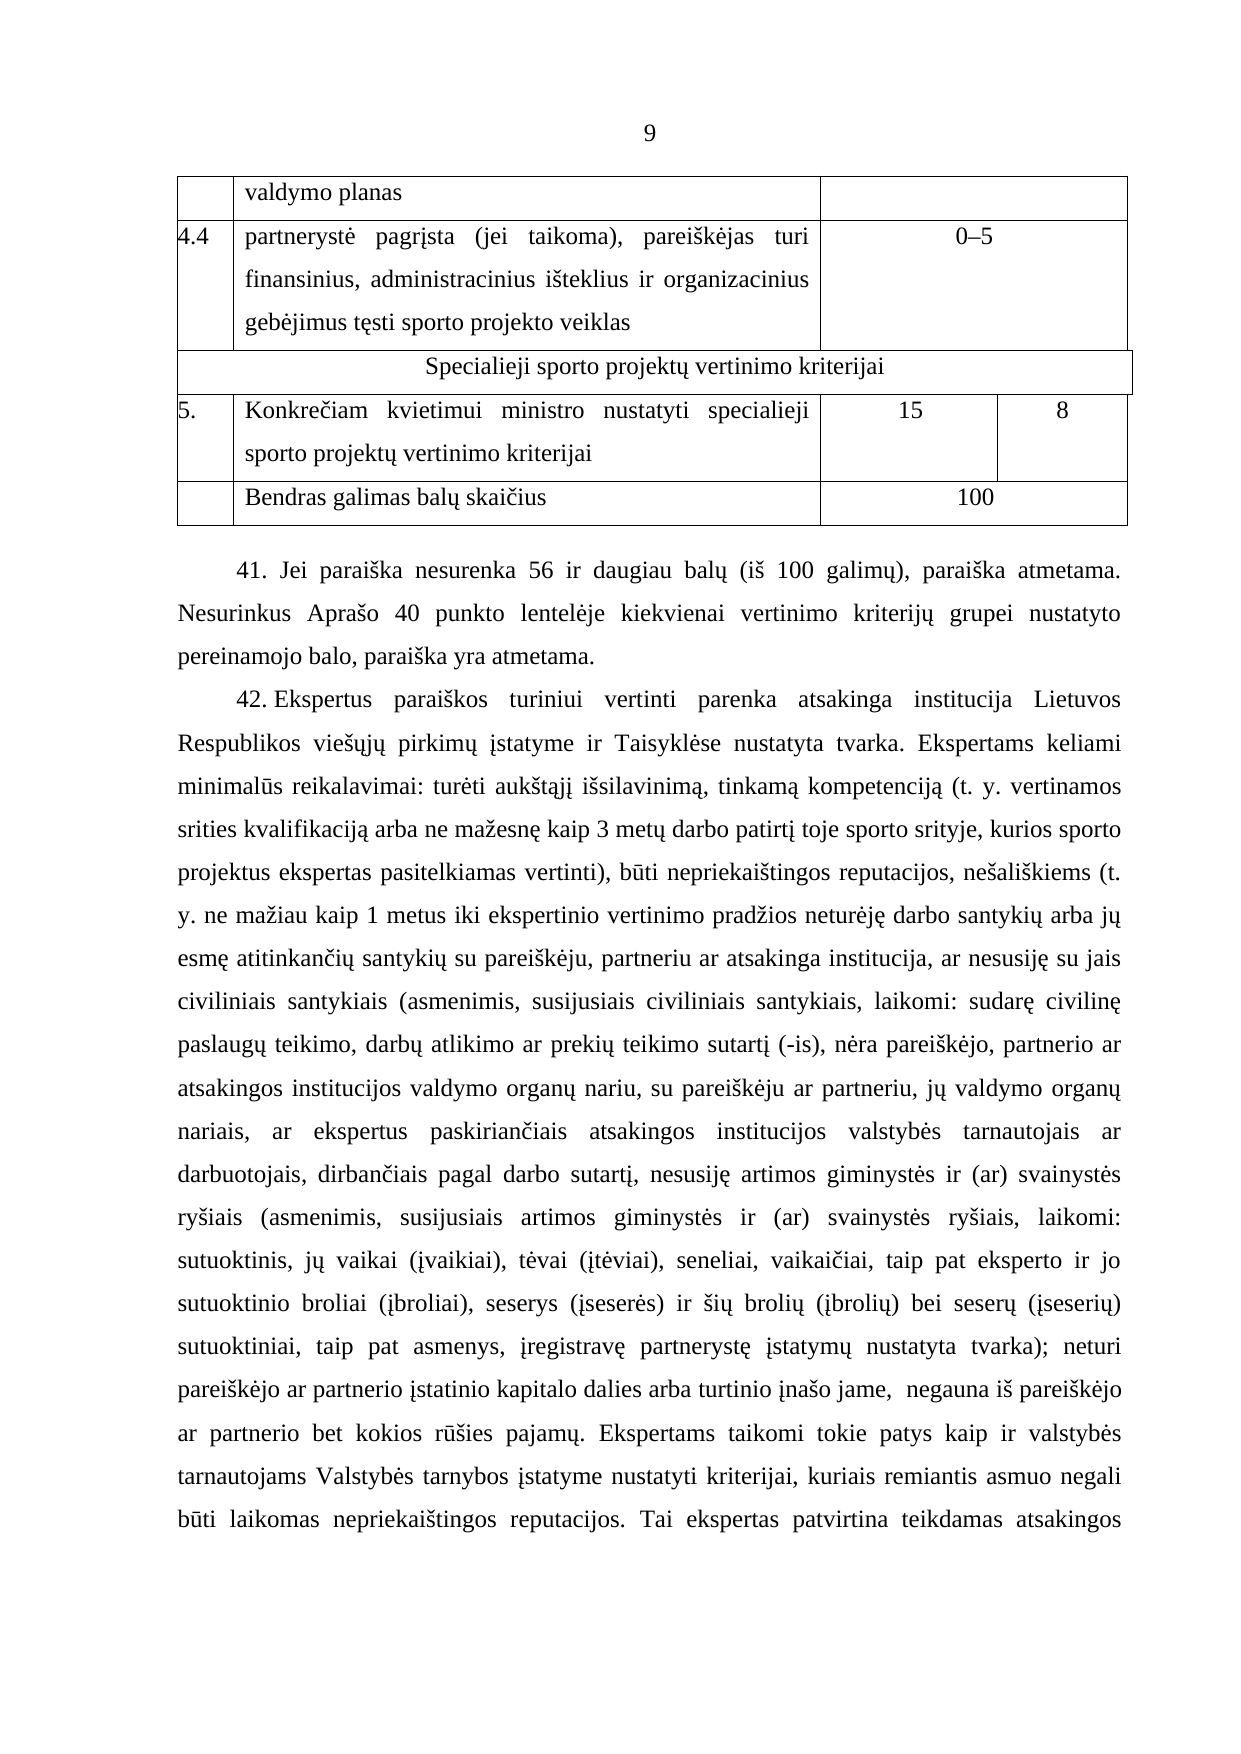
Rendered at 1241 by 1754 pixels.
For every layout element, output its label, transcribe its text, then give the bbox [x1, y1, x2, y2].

table_cell partnerystė pagrįsta (jei taikoma), pareiškėjas turi finansinius, administracinius išteklius ir organizacinius gebėjimus tęsti sporto projekto veiklas [234, 221, 820, 350]
table_cell Bendras galimas balų skaičius [234, 482, 820, 525]
table_cell [1128, 176, 1132, 220]
table_cell [178, 177, 233, 220]
text 41. Jei paraiška nesurenka 56 ir daugiau balų (iš 100 galimų), paraiška atmetama. Nesurinkus Aprašo 40 punkto lentelėje kiekvienai vertinimo kriterijų grupei nustatyto pereinamojo balo, paraiška yra atmetama. [177, 555, 1122, 670]
table_cell [1128, 481, 1132, 525]
table_cell [821, 177, 1127, 220]
table_cell 100 [821, 482, 1127, 525]
table_cell 0–5 [821, 221, 1127, 350]
table_cell [178, 482, 233, 525]
table_cell Specialieji sporto projektų vertinimo kriterijai [178, 351, 1132, 394]
table_cell [1128, 220, 1132, 350]
table_cell 5. [178, 395, 233, 481]
table_cell 4.4 [178, 221, 233, 350]
table_cell 8 [998, 395, 1127, 481]
table_cell [1128, 395, 1132, 481]
table_cell valdymo planas [234, 177, 820, 220]
table_cell 15 [821, 395, 997, 481]
text 42. Ekspertus paraiškos turiniui vertinti parenka atsakinga institucija Lietuvos Respublikos viešųjų pirkimų įstatyme ir Taisyklėse nustatyta tvarka. Ekspertams keliami minimalūs reikalavimai: turėti aukštąjį išsilavinimą, tinkamą kompetenciją (t. y. vertinamos srities kvalifikaciją arba ne mažesnę kaip 3 metų darbo patirtį toje sporto srityje, kurios sporto projektus ekspertas pasitelkiamas vertinti), būti nepriekaištingos reputacijos, nešališkiems (t. y. ne mažiau kaip 1 metus iki ekspertinio vertinimo pradžios neturėję darbo santykių arba jų esmę atitinkančių santykių su pareiškėju, partneriu ar atsakinga institucija, ar nesusiję su jais civiliniais santykiais (asmenimis, susijusiais civiliniais santykiais, laikomi: sudarę civilinę paslaugų teikimo, darbų atlikimo ar prekių teikimo sutartį (-is), nėra pareiškėjo, partnerio ar atsakingos institucijos valdymo organų nariu, su pareiškėju ar partneriu, jų valdymo organų nariais, ar ekspertus paskiriančiais atsakingos institucijos valstybės tarnautojais ar darbuotojais, dirbančiais pagal darbo sutartį, nesusiję artimos giminystės ir (ar) svainystės ryšiais (asmenimis, susijusiais artimos giminystės ir (ar) svainystės ryšiais, laikomi: sutuoktinis, jų vaikai (įvaikiai), tėvai (įtėviai), seneliai, vaikaičiai, taip pat eksperto ir jo sutuoktinio broliai (įbroliai), seserys (įseserės) ir šių brolių (įbrolių) bei seserų (įseserių) sutuoktiniai, taip pat asmenys, įregistravę partnerystę įstatymų nustatyta tvarka); neturi pareiškėjo ar partnerio įstatinio kapitalo dalies arba turtinio įnašo jame, negauna iš pareiškėjo ar partnerio bet kokios rūšies pajamų. Ekspertams taikomi tokie patys kaip ir valstybės tarnautojams Valstybės tarnybos įstatyme nustatyti kriterijai, kuriais remiantis asmuo negali būti laikomas nepriekaištingos reputacijos. Tai ekspertas patvirtina teikdamas atsakingos [177, 684, 1122, 1533]
table_cell Konkrečiam kvietimui ministro nustatyti specialieji sporto projektų vertinimo kriterijai [234, 395, 820, 481]
